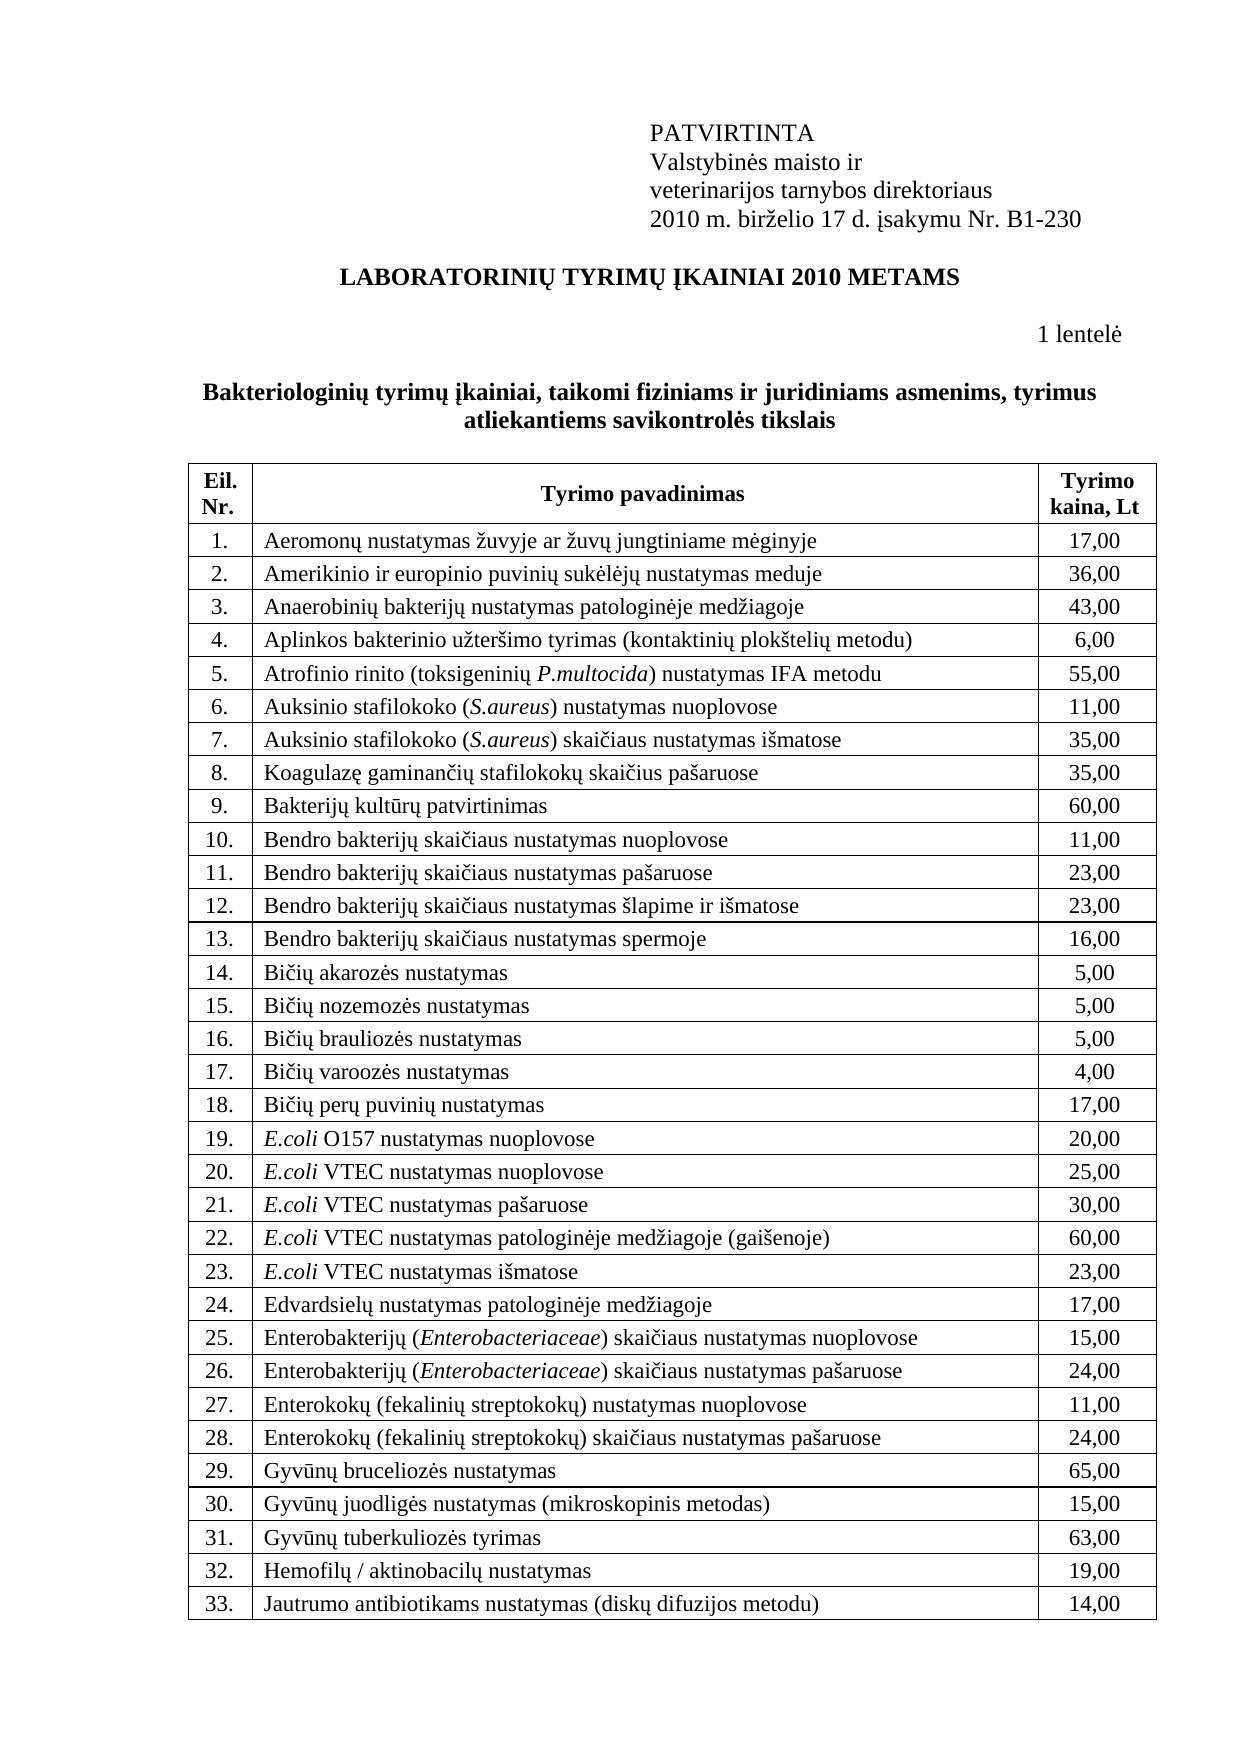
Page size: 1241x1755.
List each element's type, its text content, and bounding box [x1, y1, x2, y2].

table_cell Bendro bakterijų skaičiaus nustatymas spermoje [253, 923, 1038, 955]
table_cell Bičių perų puvinių nustatymas [253, 1089, 1038, 1121]
table_cell Bakterijų kultūrų patvirtinimas [253, 790, 1038, 822]
table_cell 6. [189, 690, 252, 722]
table_cell 1. [189, 524, 252, 556]
table_cell 16. [189, 1022, 252, 1054]
table_cell E.coli O157 nustatymas nuoplovose [253, 1122, 1038, 1154]
table_cell 10. [189, 823, 252, 855]
table_cell Bičių nozemozės nustatymas [253, 989, 1038, 1021]
table_cell 29. [189, 1454, 252, 1486]
table_cell E.coli VTEC nustatymas pašaruose [253, 1188, 1038, 1221]
table_cell 28. [189, 1421, 252, 1453]
table_cell 16,00 [1039, 923, 1156, 955]
table_cell 5,00 [1039, 1022, 1156, 1054]
table_cell 11,00 [1039, 823, 1156, 855]
table_cell Auksinio stafilokoko (S.aureus) skaičiaus nustatymas išmatose [253, 723, 1038, 755]
table_cell Aplinkos bakterinio užteršimo tyrimas (kontaktinių plokštelių metodu) [253, 624, 1038, 656]
table_cell 19,00 [1039, 1554, 1156, 1586]
table_cell Bendro bakterijų skaičiaus nustatymas pašaruose [253, 856, 1038, 888]
table_cell 23,00 [1039, 889, 1156, 921]
table_cell Gyvūnų tuberkuliozės tyrimas [253, 1521, 1038, 1553]
table_cell 63,00 [1039, 1521, 1156, 1553]
table_cell 60,00 [1039, 1222, 1156, 1254]
table_cell 20,00 [1039, 1122, 1156, 1154]
table_cell Bičių akarozės nustatymas [253, 956, 1038, 988]
table_cell 25,00 [1039, 1155, 1156, 1187]
table_cell Jautrumo antibiotikams nustatymas (diskų difuzijos metodu) [253, 1587, 1038, 1619]
table_cell Edvardsielų nustatymas patologinėje medžiagoje [253, 1288, 1038, 1320]
table_cell 11,00 [1039, 690, 1156, 722]
table_cell 4,00 [1039, 1055, 1156, 1088]
table_cell E.coli VTEC nustatymas patologinėje medžiagoje (gaišenoje) [253, 1222, 1038, 1254]
table_cell Koagulazę gaminančių stafilokokų skaičius pašaruose [253, 756, 1038, 788]
table_cell Gyvūnų bruceliozės nustatymas [253, 1454, 1038, 1486]
text Valstybinės maisto ir [649, 147, 1122, 176]
table_cell 19. [189, 1122, 252, 1154]
table_cell 23,00 [1039, 1255, 1156, 1287]
table_cell Enterobakterijų (Enterobacteriaceae) skaičiaus nustatymas pašaruose [253, 1355, 1038, 1387]
table_cell Hemofilų / aktinobacilų nustatymas [253, 1554, 1038, 1586]
table_cell 5,00 [1039, 956, 1156, 988]
table_cell 7. [189, 723, 252, 755]
table_cell 35,00 [1039, 723, 1156, 755]
table_cell Bičių varoozės nustatymas [253, 1055, 1038, 1088]
table_cell Bendro bakterijų skaičiaus nustatymas šlapime ir išmatose [253, 889, 1038, 921]
table_cell 32. [189, 1554, 252, 1586]
table_cell 55,00 [1039, 657, 1156, 689]
text Bakteriologinių tyrimų įkainiai, taikomi fiziniams ir juridiniams asmenims, tyrimus atliekantiems savikontrolės tikslais [177, 377, 1122, 434]
table_cell 26. [189, 1355, 252, 1387]
table_cell 36,00 [1039, 557, 1156, 589]
table_cell Anaerobinių bakterijų nustatymas patologinėje medžiagoje [253, 590, 1038, 622]
table_cell 15. [189, 989, 252, 1021]
text PATVIRTINTA [649, 118, 1122, 147]
table_cell 20. [189, 1155, 252, 1187]
table_cell 35,00 [1039, 756, 1156, 788]
table_cell Gyvūnų juodligės nustatymas (mikroskopinis metodas) [253, 1488, 1038, 1519]
table_cell 21. [189, 1188, 252, 1221]
table_cell 27. [189, 1388, 252, 1420]
table_cell 14. [189, 956, 252, 988]
table_cell Amerikinio ir europinio puvinių sukėlėjų nustatymas meduje [253, 557, 1038, 589]
table_cell 11. [189, 856, 252, 888]
table_cell Atrofinio rinito (toksigeninių P.multocida) nustatymas IFA metodu [253, 657, 1038, 689]
table_cell 9. [189, 790, 252, 822]
table_cell 23,00 [1039, 856, 1156, 888]
table_cell Enterokokų (fekalinių streptokokų) skaičiaus nustatymas pašaruose [253, 1421, 1038, 1453]
table_cell 11,00 [1039, 1388, 1156, 1420]
table_cell Bendro bakterijų skaičiaus nustatymas nuoplovose [253, 823, 1038, 855]
table_cell 17. [189, 1055, 252, 1088]
table_cell 24,00 [1039, 1421, 1156, 1453]
table_cell 17,00 [1039, 1089, 1156, 1121]
table_cell 2. [189, 557, 252, 589]
table_cell 43,00 [1039, 590, 1156, 622]
table_cell 22. [189, 1222, 252, 1254]
table_cell 31. [189, 1521, 252, 1553]
table_cell 8. [189, 756, 252, 788]
table_header Tyrimo kaina, Lt [1039, 464, 1156, 523]
table_cell Bičių brauliozės nustatymas [253, 1022, 1038, 1054]
table_cell 5,00 [1039, 989, 1156, 1021]
text 1 lentelė [177, 319, 1122, 348]
table_cell 18. [189, 1089, 252, 1121]
table_cell 25. [189, 1321, 252, 1353]
table_cell 13. [189, 923, 252, 955]
table_cell 65,00 [1039, 1454, 1156, 1486]
table_cell 23. [189, 1255, 252, 1287]
table_cell E.coli VTEC nustatymas išmatose [253, 1255, 1038, 1287]
table_header Eil. Nr. [189, 464, 252, 523]
table_cell 5. [189, 657, 252, 689]
table_cell 14,00 [1039, 1587, 1156, 1619]
table_cell 15,00 [1039, 1488, 1156, 1519]
table_cell Aeromonų nustatymas žuvyje ar žuvų jungtiniame mėginyje [253, 524, 1038, 556]
table_cell 15,00 [1039, 1321, 1156, 1353]
table_cell Enterokokų (fekalinių streptokokų) nustatymas nuoplovose [253, 1388, 1038, 1420]
table_cell 24. [189, 1288, 252, 1320]
table_cell 4. [189, 624, 252, 656]
table_cell 30. [189, 1488, 252, 1519]
text veterinarijos tarnybos direktoriaus [649, 176, 1122, 204]
table_cell 30,00 [1039, 1188, 1156, 1221]
table_cell Enterobakterijų (Enterobacteriaceae) skaičiaus nustatymas nuoplovose [253, 1321, 1038, 1353]
text 2010 m. birželio 17 d. įsakymu Nr. B1-230 [649, 204, 1122, 233]
table_cell 3. [189, 590, 252, 622]
table_cell 60,00 [1039, 790, 1156, 822]
table_cell 12. [189, 889, 252, 921]
text LABORATORINIŲ TYRIMŲ ĮKAINIAI 2010 METAMS [177, 262, 1122, 291]
table_cell Auksinio stafilokoko (S.aureus) nustatymas nuoplovose [253, 690, 1038, 722]
table_cell 17,00 [1039, 1288, 1156, 1320]
table_cell 33. [189, 1587, 252, 1619]
table_cell 17,00 [1039, 524, 1156, 556]
table_cell E.coli VTEC nustatymas nuoplovose [253, 1155, 1038, 1187]
table_cell 6,00 [1039, 624, 1156, 656]
table_header Tyrimo pavadinimas [253, 464, 1038, 523]
table_cell 24,00 [1039, 1355, 1156, 1387]
